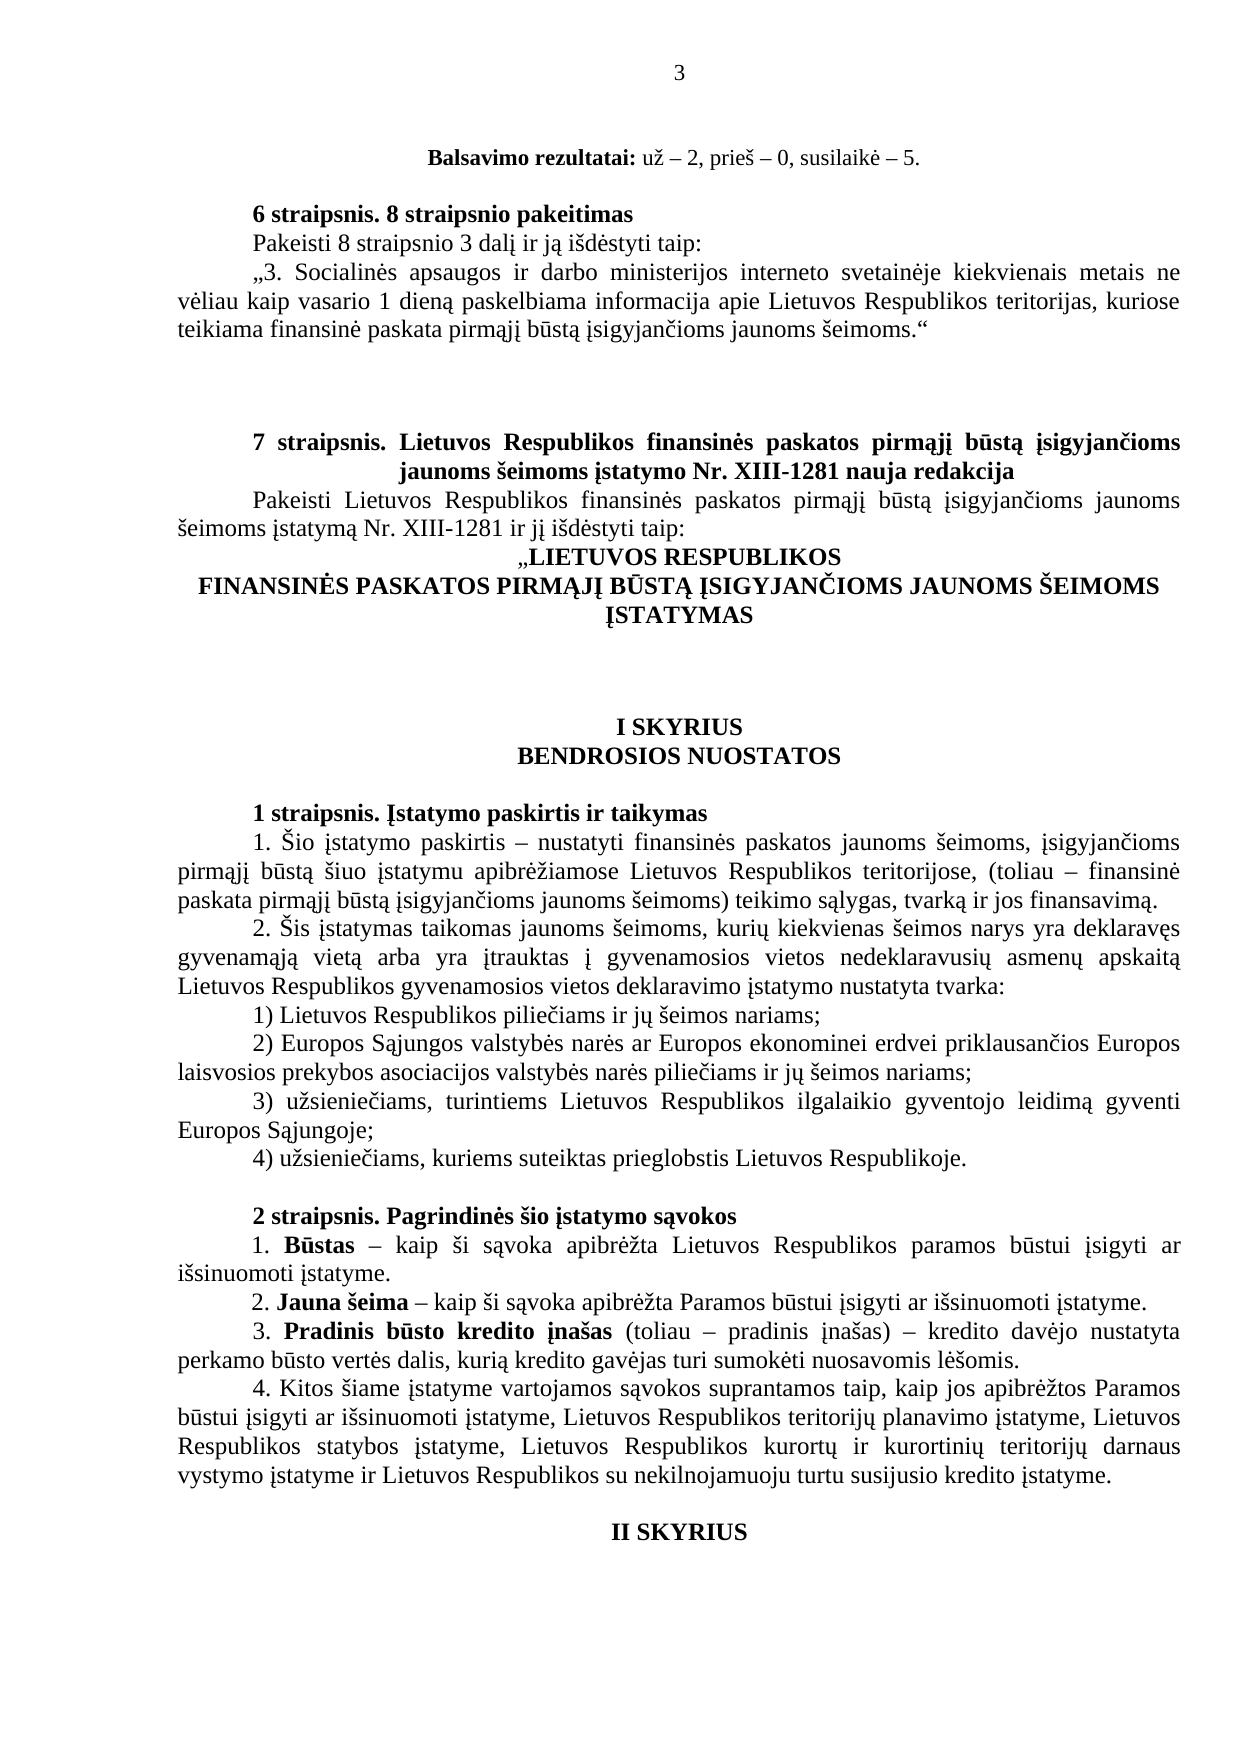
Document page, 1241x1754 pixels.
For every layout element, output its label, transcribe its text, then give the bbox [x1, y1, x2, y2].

text 1 straipsnis. Įstatymo paskirtis ir taikymas [177, 798, 1181, 827]
text BENDROSIOS NUOSTATOS [177, 741, 1181, 770]
text 2. Jauna šeima – kaip ši sąvoka apibrėžta Paramos būstui įsigyti ar išsinuomoti įstatyme. [177, 1287, 1181, 1316]
text 3. Pradinis būsto kredito įnašas (toliau – pradinis įnašas) – kredito davėjo nustatyta perkamo būsto vertės dalis, kurią kredito gavėjas turi sumokėti nuosavomis lėšomis. [177, 1316, 1181, 1373]
text Pakeisti Lietuvos Respublikos finansinės paskatos pirmąjį būstą įsigyjančioms jaunoms šeimoms įstatymą Nr. XIII-1281 ir jį išdėstyti taip: [177, 485, 1181, 542]
text „3. Socialinės apsaugos ir darbo ministerijos interneto svetainėje kiekvienais metais ne vėliau kaip vasario 1 dieną paskelbiama informacija apie Lietuvos Respublikos teritorijas, kuriose teikiama finansinė paskata pirmąjį būstą įsigyjančioms jaunoms šeimoms.“ [177, 257, 1181, 343]
text 4. Kitos šiame įstatyme vartojamos sąvokos suprantamos taip, kaip jos apibrėžtos Paramos būstui įsigyti ar išsinuomoti įstatyme, Lietuvos Respublikos teritorijų planavimo įstatyme, Lietuvos Respublikos statybos įstatyme, Lietuvos Respublikos kurortų ir kurortinių teritorijų darnaus vystymo įstatyme ir Lietuvos Respublikos su nekilnojamuoju turtu susijusio kredito įstatyme. [177, 1373, 1181, 1488]
text 1. Šio įstatymo paskirtis – nustatyti finansinės paskatos jaunoms šeimoms, įsigyjančioms pirmąjį būstą šiuo įstatymu apibrėžiamose Lietuvos Respublikos teritorijose, (toliau – finansinė paskata pirmąjį būstą įsigyjančioms jaunoms šeimoms) teikimo sąlygas, tvarką ir jos finansavimą. [177, 827, 1181, 913]
text Balsavimo rezultatai: už – 2, prieš – 0, susilaikė – 5. [427, 144, 1181, 171]
text 2) Europos Sąjungos valstybės narės ar Europos ekonominei erdvei priklausančios Europos laisvosios prekybos asociacijos valstybės narės piliečiams ir jų šeimos nariams; [177, 1028, 1181, 1086]
text II SKYRIUS [177, 1517, 1181, 1546]
text 1) Lietuvos Respublikos piliečiams ir jų šeimos nariams; [177, 1000, 1181, 1028]
text 3) užsieniečiams, turintiems Lietuvos Respublikos ilgalaikio gyventojo leidimą gyventi Europos Sąjungoje; [177, 1086, 1181, 1143]
text 4) užsieniečiams, kuriems suteiktas prieglobstis Lietuvos Respublikoje. [177, 1143, 1181, 1172]
text 2 straipsnis. Pagrindinės šio įstatymo sąvokos [177, 1201, 1181, 1230]
text 2. Šis įstatymas taikomas jaunoms šeimoms, kurių kiekvienas šeimos narys yra deklaravęs gyvenamąją vietą arba yra įtrauktas į gyvenamosios vietos nedeklaravusių asmenų apskaitą Lietuvos Respublikos gyvenamosios vietos deklaravimo įstatymo nustatyta tvarka: [177, 913, 1181, 1000]
text 7 straipsnis. Lietuvos Respublikos finansinės paskatos pirmąjį būstą įsigyjančioms jaunoms šeimoms įstatymo Nr. XIII-1281 nauja redakcija [252, 427, 1181, 485]
text „LIETUVOS RESPUBLIKOS [177, 542, 1181, 571]
text 6 straipsnis. 8 straipsnio pakeitimas [177, 199, 1181, 228]
text I SKYRIUS [177, 712, 1181, 741]
text FINANSINĖS PASKATOS PIRMĄJĮ BŪSTĄ ĮSIGYJANČIOMS JAUNOMS ŠEIMOMS ĮSTATYMAS [177, 571, 1181, 628]
text Pakeisti 8 straipsnio 3 dalį ir ją išdėstyti taip: [177, 228, 1181, 257]
text 1. Būstas – kaip ši sąvoka apibrėžta Lietuvos Respublikos paramos būstui įsigyti ar išsinuomoti įstatyme. [177, 1230, 1181, 1287]
